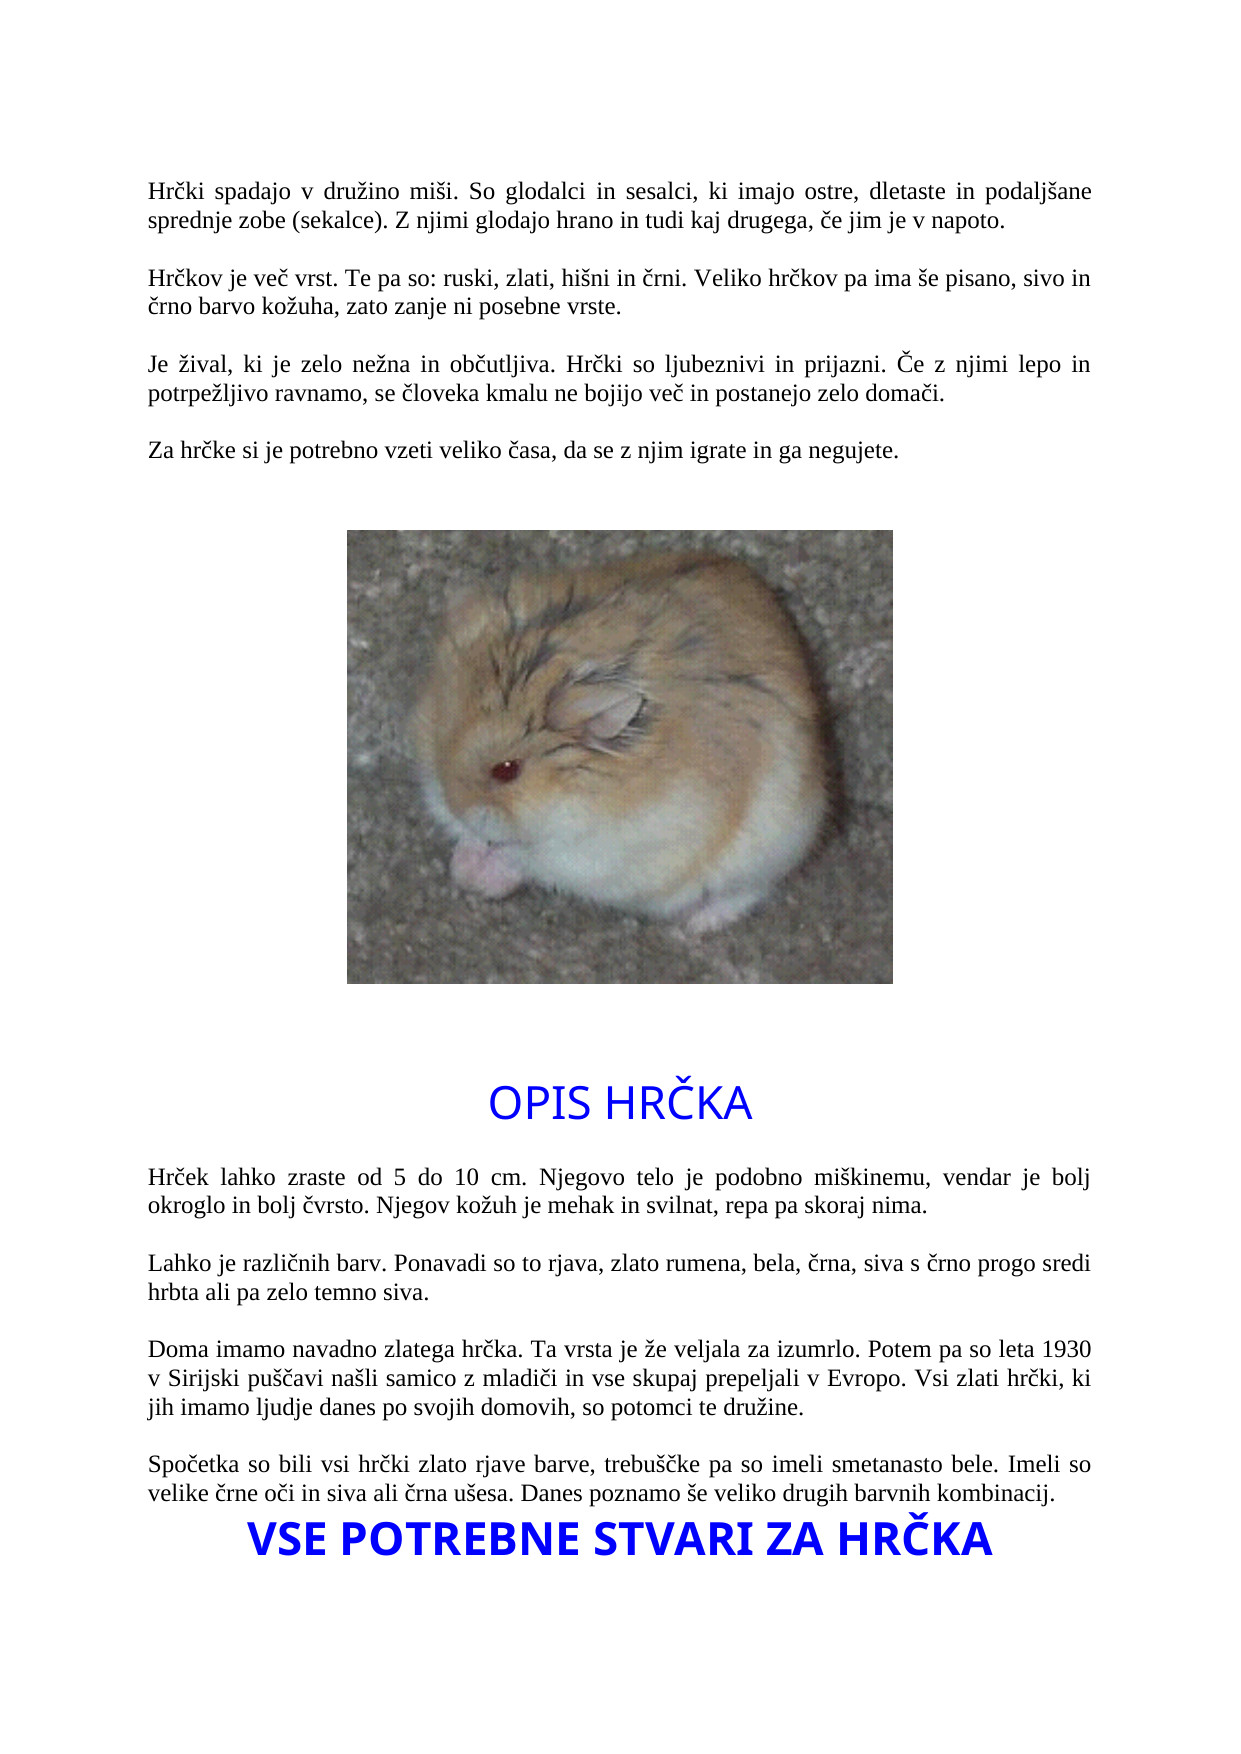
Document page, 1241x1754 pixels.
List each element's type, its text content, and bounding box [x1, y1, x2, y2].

text VSE POTREBNE STVARI ZA HRČKA [148, 1507, 1093, 1569]
text Hrček lahko zraste od 5 do 10 cm. Njegovo telo je podobno miškinemu, vendar je bolj okroglo in bolj čvrsto. Njegov kožuh je mehak in svilnat, repa pa skoraj nima. [148, 1162, 1093, 1219]
text Za hrčke si je potrebno vzeti veliko časa, da se z njim igrate in ga negujete. [148, 435, 1093, 464]
text Doma imamo navadno zlatega hrčka. Ta vrsta je že veljala za izumrlo. Potem pa so leta 1930 v Sirijski puščavi našli samico z mladiči in vse skupaj prepeljali v Evropo. Vsi zlati hrčki, ki jih imamo ljudje danes po svojih domovih, so potomci te družine. [148, 1334, 1093, 1420]
text Lahko je različnih barv. Ponavadi so to rjava, zlato rumena, bela, črna, siva s črno progo sredi hrbta ali pa zelo temno siva. [148, 1248, 1093, 1305]
picture [347, 530, 893, 984]
text Spočetka so bili vsi hrčki zlato rjave barve, trebuščke pa so imeli smetanasto bele. Imeli so velike črne oči in siva ali črna ušesa. Danes poznamo še veliko drugih barvnih kombinacij. [148, 1449, 1093, 1507]
text Hrčki spadajo v družino miši. So glodalci in sesalci, ki imajo ostre, dletaste in podaljšane sprednje zobe (sekalce). Z njimi glodajo hrano in tudi kaj drugega, če jim je v napoto. [148, 176, 1093, 234]
text OPIS HRČKA [148, 1070, 1093, 1133]
text Je žival, ki je zelo nežna in občutljiva. Hrčki so ljubeznivi in prijazni. Če z njimi lepo in potrpežljivo ravnamo, se človeka kmalu ne bojijo več in postanejo zelo domači. [148, 349, 1093, 406]
text Hrčkov je več vrst. Te pa so: ruski, zlati, hišni in črni. Veliko hrčkov pa ima še pisano, sivo in črno barvo kožuha, zato zanje ni posebne vrste. [148, 263, 1093, 320]
